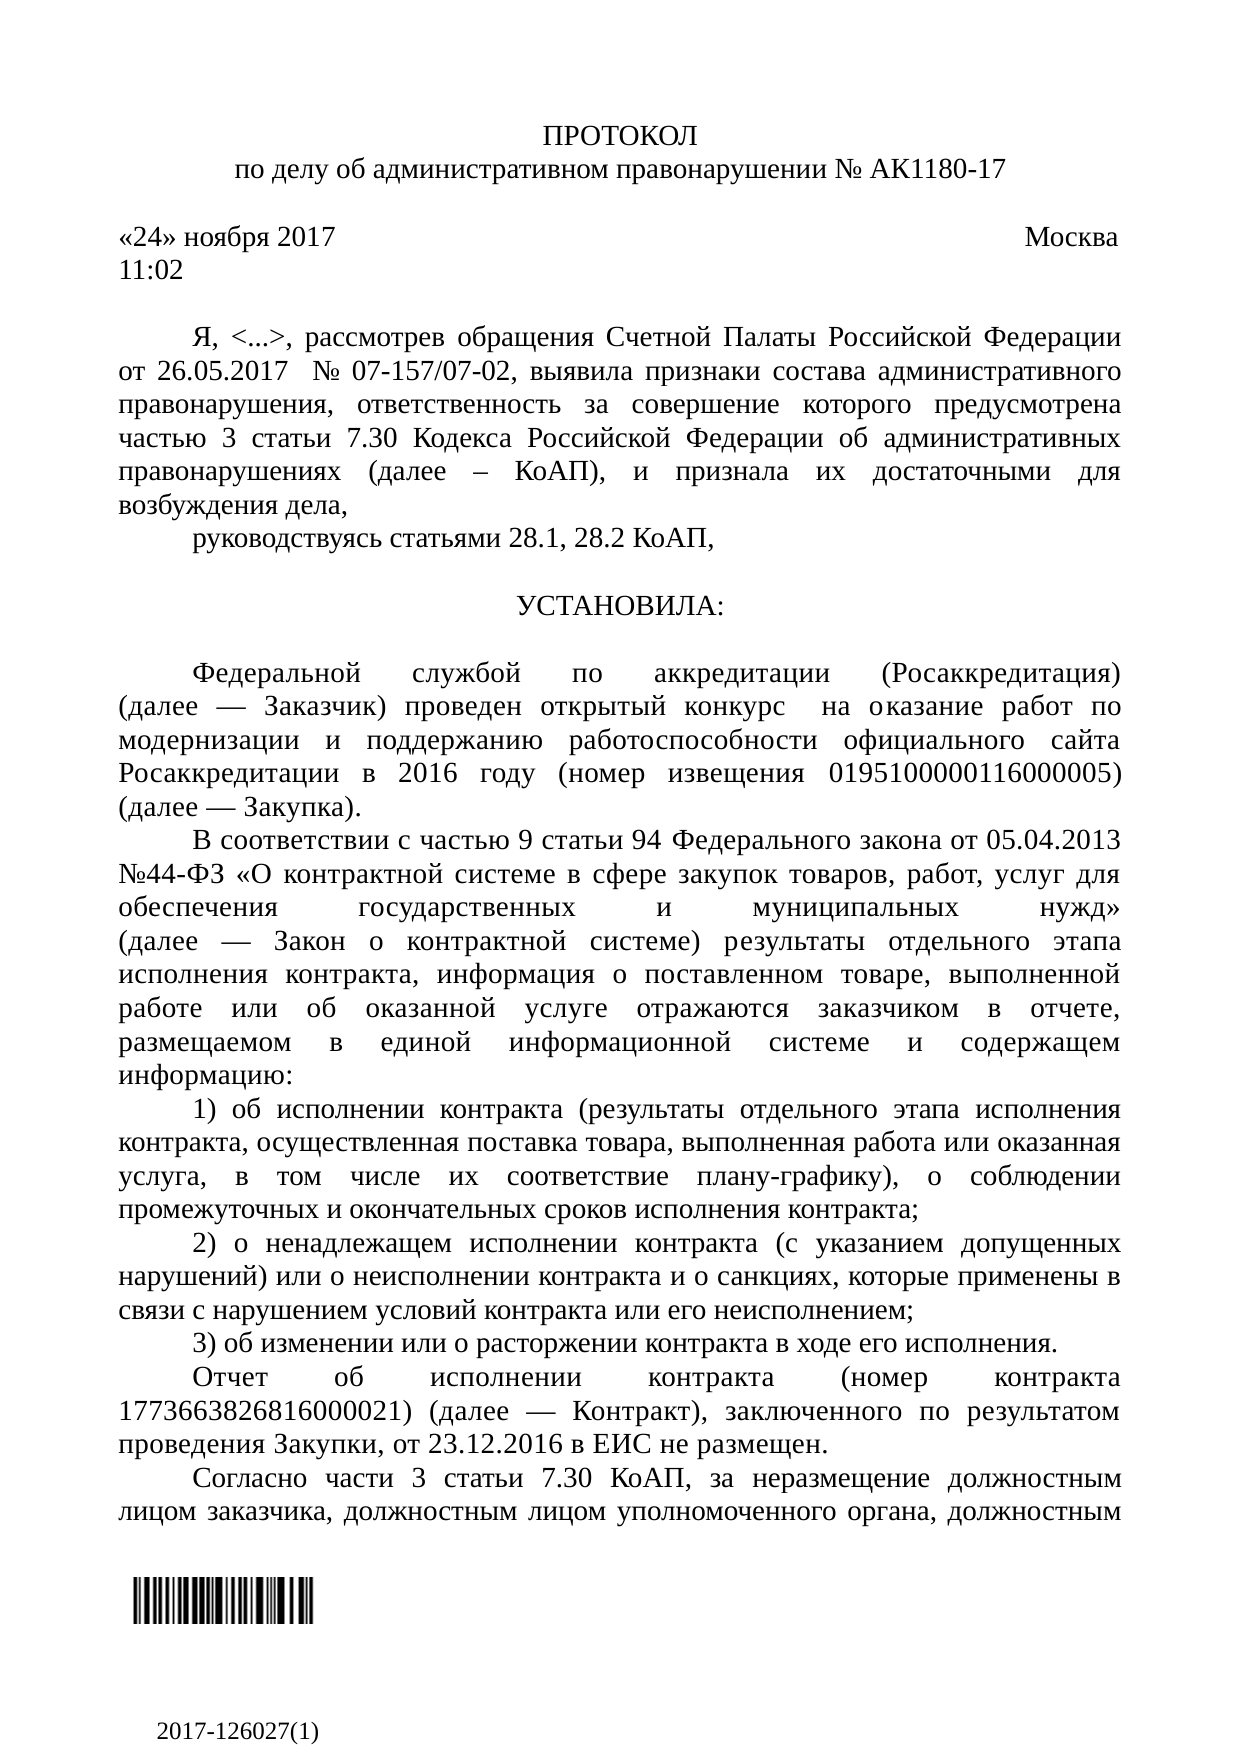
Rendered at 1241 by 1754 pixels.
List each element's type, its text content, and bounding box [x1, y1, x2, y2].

text руководствуясь статьями 28.1, 28.2 КоАП, [118, 521, 1122, 554]
text 1) об исполнении контракта (результаты отдельного этапа исполнения контракта, осуществленная поставка товара, выполненная работа или оказанная услуга, в том числе их соответствие плану-графику), о соблюдении промежуточных и окончательных сроков исполнения контракта; [118, 1091, 1122, 1225]
text 2) о ненадлежащем исполнении контракта (с указанием допущенных нарушений) или о неисполнении контракта и о санкциях, которые применены в связи с нарушением условий контракта или его неисполнением; [118, 1225, 1122, 1326]
text Я, <...>, рассмотрев обращения Счетной Палаты Российской Федерации от 26.05.2017 № 07-157/07-02, выявила признаки состава административного правонарушения, ответственность за совершение которого предусмотрена частью 3 статьи 7.30 Кодекса Российской Федерации об административных правонарушениях (далее – КоАП), и признала их достаточными для возбуждения дела, [118, 319, 1122, 521]
text В соответствии с частью 9 статьи 94 Федерального закона от 05.04.2013 №44-ФЗ «О контрактной системе в сфере закупок товаров, работ, услуг для обеспечения государственных и муниципальных нужд» (далее — Закон о контрактной системе) результаты отдельного этапа исполнения контракта, информация о поставленном товаре, выполненной работе или об оказанной услуге отражаются заказчиком в отчете, размещаемом в единой информационной системе и содержащем информацию: [118, 822, 1122, 1091]
text 3) об изменении или о расторжении контракта в ходе его исполнения. [118, 1326, 1122, 1359]
picture [118, 1577, 331, 1624]
text «24» ноября 2017 Москва [118, 219, 1122, 252]
text УСТАНОВИЛА: [118, 588, 1122, 621]
text по делу об административном правонарушении № АК1180-17 [118, 152, 1122, 185]
text 11:02 [118, 252, 1122, 286]
text Согласно части 3 статьи 7.30 КоАП, за неразмещение должностным лицом заказчика, должностным лицом уполномоченного органа, должностным [118, 1460, 1122, 1527]
text Федеральной службой по аккредитации (Росаккредитация) (далее — Заказчик) проведен открытый конкурс на оказание работ по модернизации и поддержанию работоспособности официального сайта Росаккредитации в 2016 году (номер извещения 0195100000116000005) (далее — Закупка). [118, 655, 1122, 822]
text ПРОТОКОЛ [118, 118, 1122, 152]
text Отчет об исполнении контракта (номер контракта 1773663826816000021) (далее — Контракт), заключенного по результатом проведения Закупки, от 23.12.2016 в ЕИС не размещен. [118, 1359, 1122, 1460]
